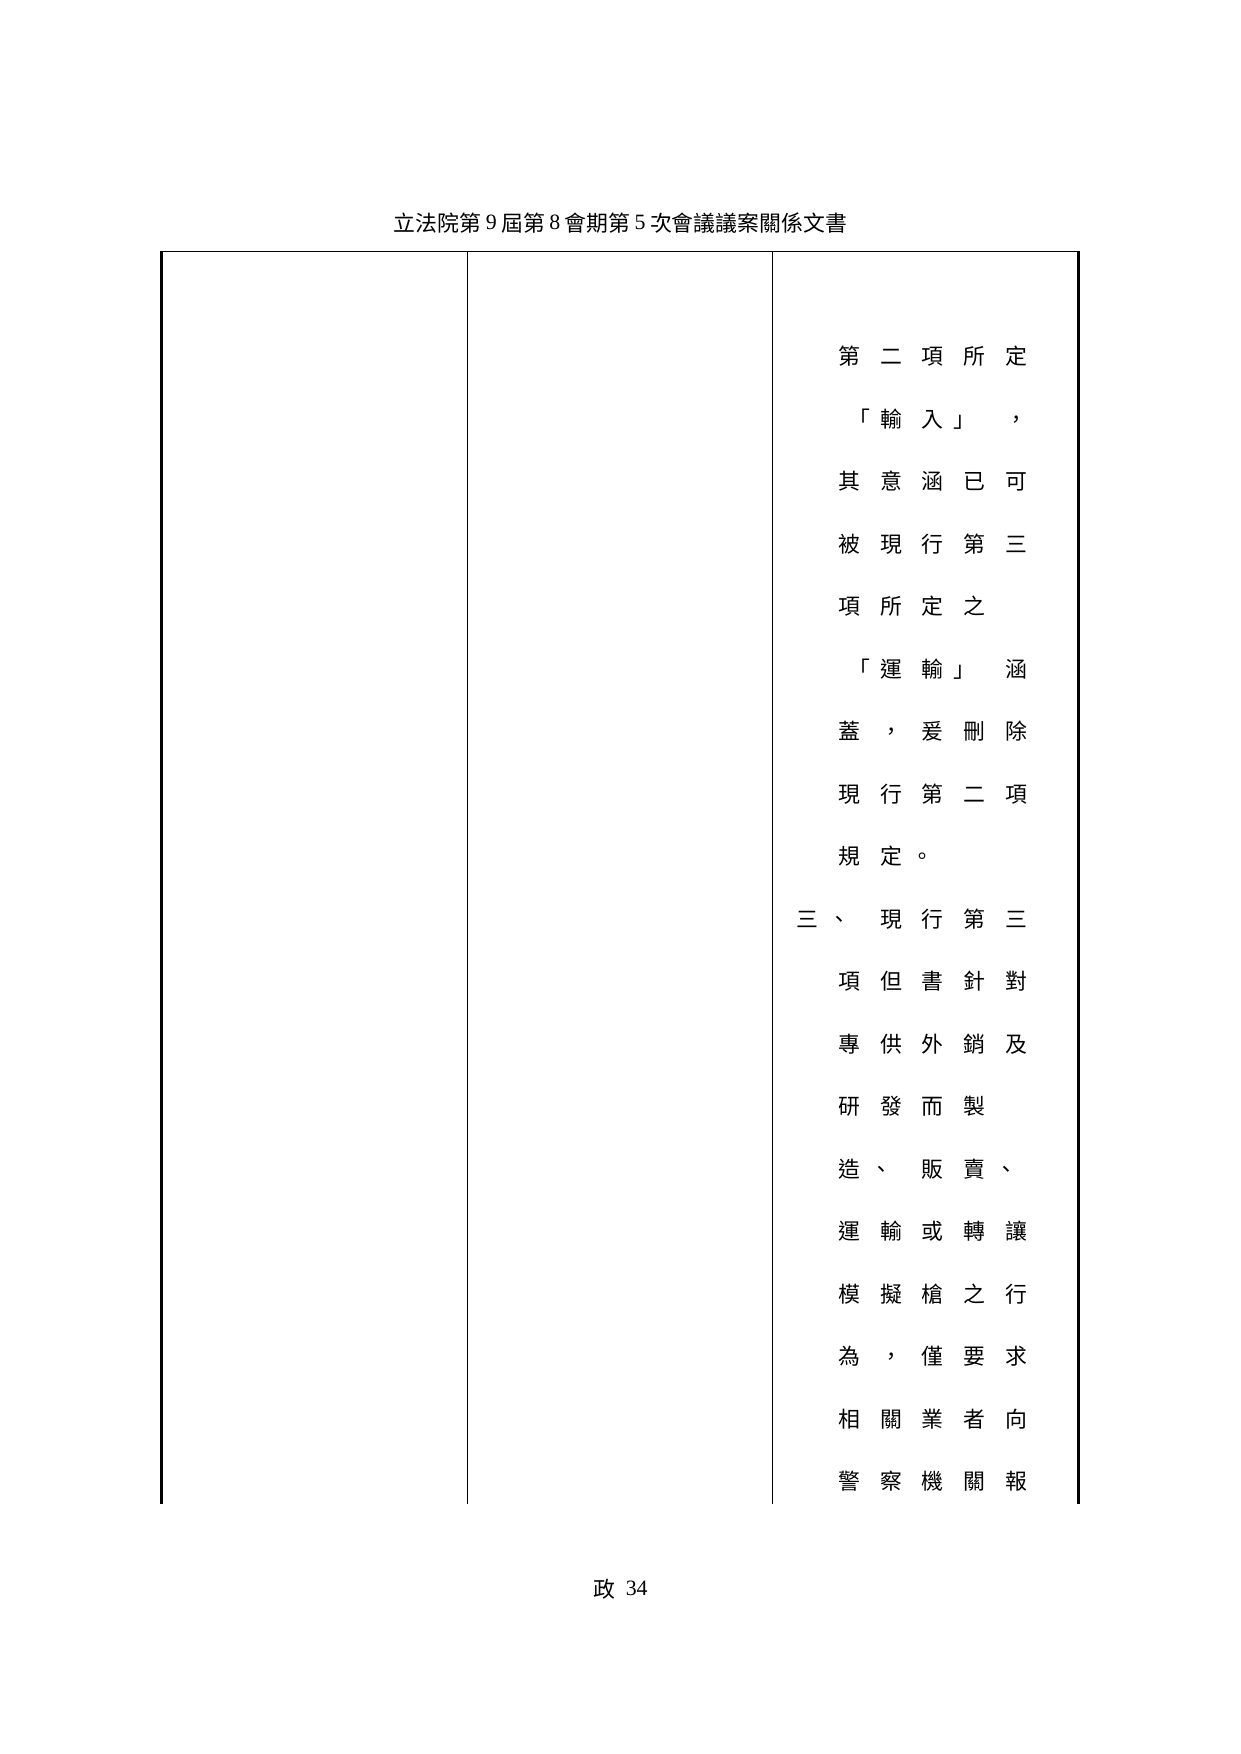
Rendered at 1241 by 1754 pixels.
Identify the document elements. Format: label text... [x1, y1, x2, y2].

table_cell [468, 252, 772, 1504]
table_cell 第二項所定「輸入」，其意涵已可被現行第三項所定之「運輸」涵蓋，爰刪除現行第二項規定。 三、現行第三項但書針對專供外銷及研發而製造、販賣、運輸或轉讓模擬槍之行為，僅要求相關業者向警察機關報 [773, 252, 1077, 1504]
table_cell [163, 252, 467, 1504]
